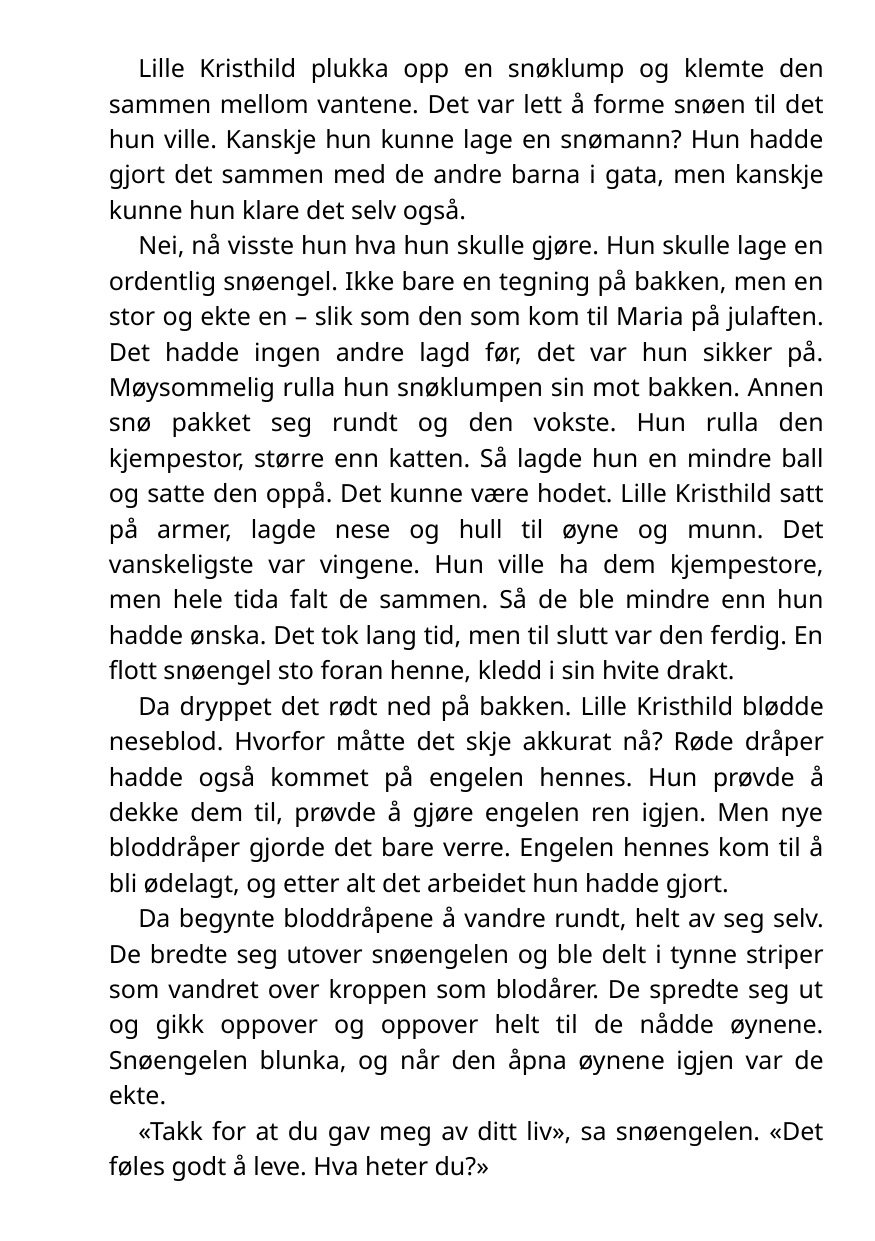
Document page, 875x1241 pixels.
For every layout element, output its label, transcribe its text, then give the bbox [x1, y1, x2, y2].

text «Takk for at du gav meg av ditt liv», sa snøengelen. «Det føles godt å leve. Hva heter du?» [109, 1112, 824, 1183]
text Da begynte bloddråpene å vandre rundt, helt av seg selv. De bredte seg utover snøengelen og ble delt i tynne striper som vandret over kroppen som blodårer. De spredte seg ut og gikk oppover og oppover helt til de nådde øynene. Snøengelen blunka, og når den åpna øynene igjen var de ekte. [109, 899, 824, 1112]
text Lille Kristhild plukka opp en snøklump og klemte den sammen mellom vantene. Det var lett å forme snøen til det hun ville. Kanskje hun kunne lage en snømann? Hun hadde gjort det sammen med de andre barna i gata, men kanskje kunne hun klare det selv også. [109, 49, 824, 227]
text Nei, nå visste hun hva hun skulle gjøre. Hun skulle lage en ordentlig snøengel. Ikke bare en tegning på bakken, men en stor og ekte en – slik som den som kom til Maria på julaften. Det hadde ingen andre lagd før, det var hun sikker på. Møysommelig rulla hun snøklumpen sin mot bakken. Annen snø pakket seg rundt og den vokste. Hun rulla den kjempestor, større enn katten. Så lagde hun en mindre ball og satte den oppå. Det kunne være hodet. Lille Kristhild satt på armer, lagde nese og hull til øyne og munn. Det vanskeligste var vingene. Hun ville ha dem kjempestore, men hele tida falt de sammen. Så de ble mindre enn hun hadde ønska. Det tok lang tid, men til slutt var den ferdig. En flott snøengel sto foran henne, kledd i sin hvite drakt. [109, 227, 824, 687]
text Da dryppet det rødt ned på bakken. Lille Kristhild blødde neseblod. Hvorfor måtte det skje akkurat nå? Røde dråper hadde også kommet på engelen hennes. Hun prøvde å dekke dem til, prøvde å gjøre engelen ren igjen. Men nye bloddråper gjorde det bare verre. Engelen hennes kom til å bli ødelagt, og etter alt det arbeidet hun hadde gjort. [109, 687, 824, 899]
